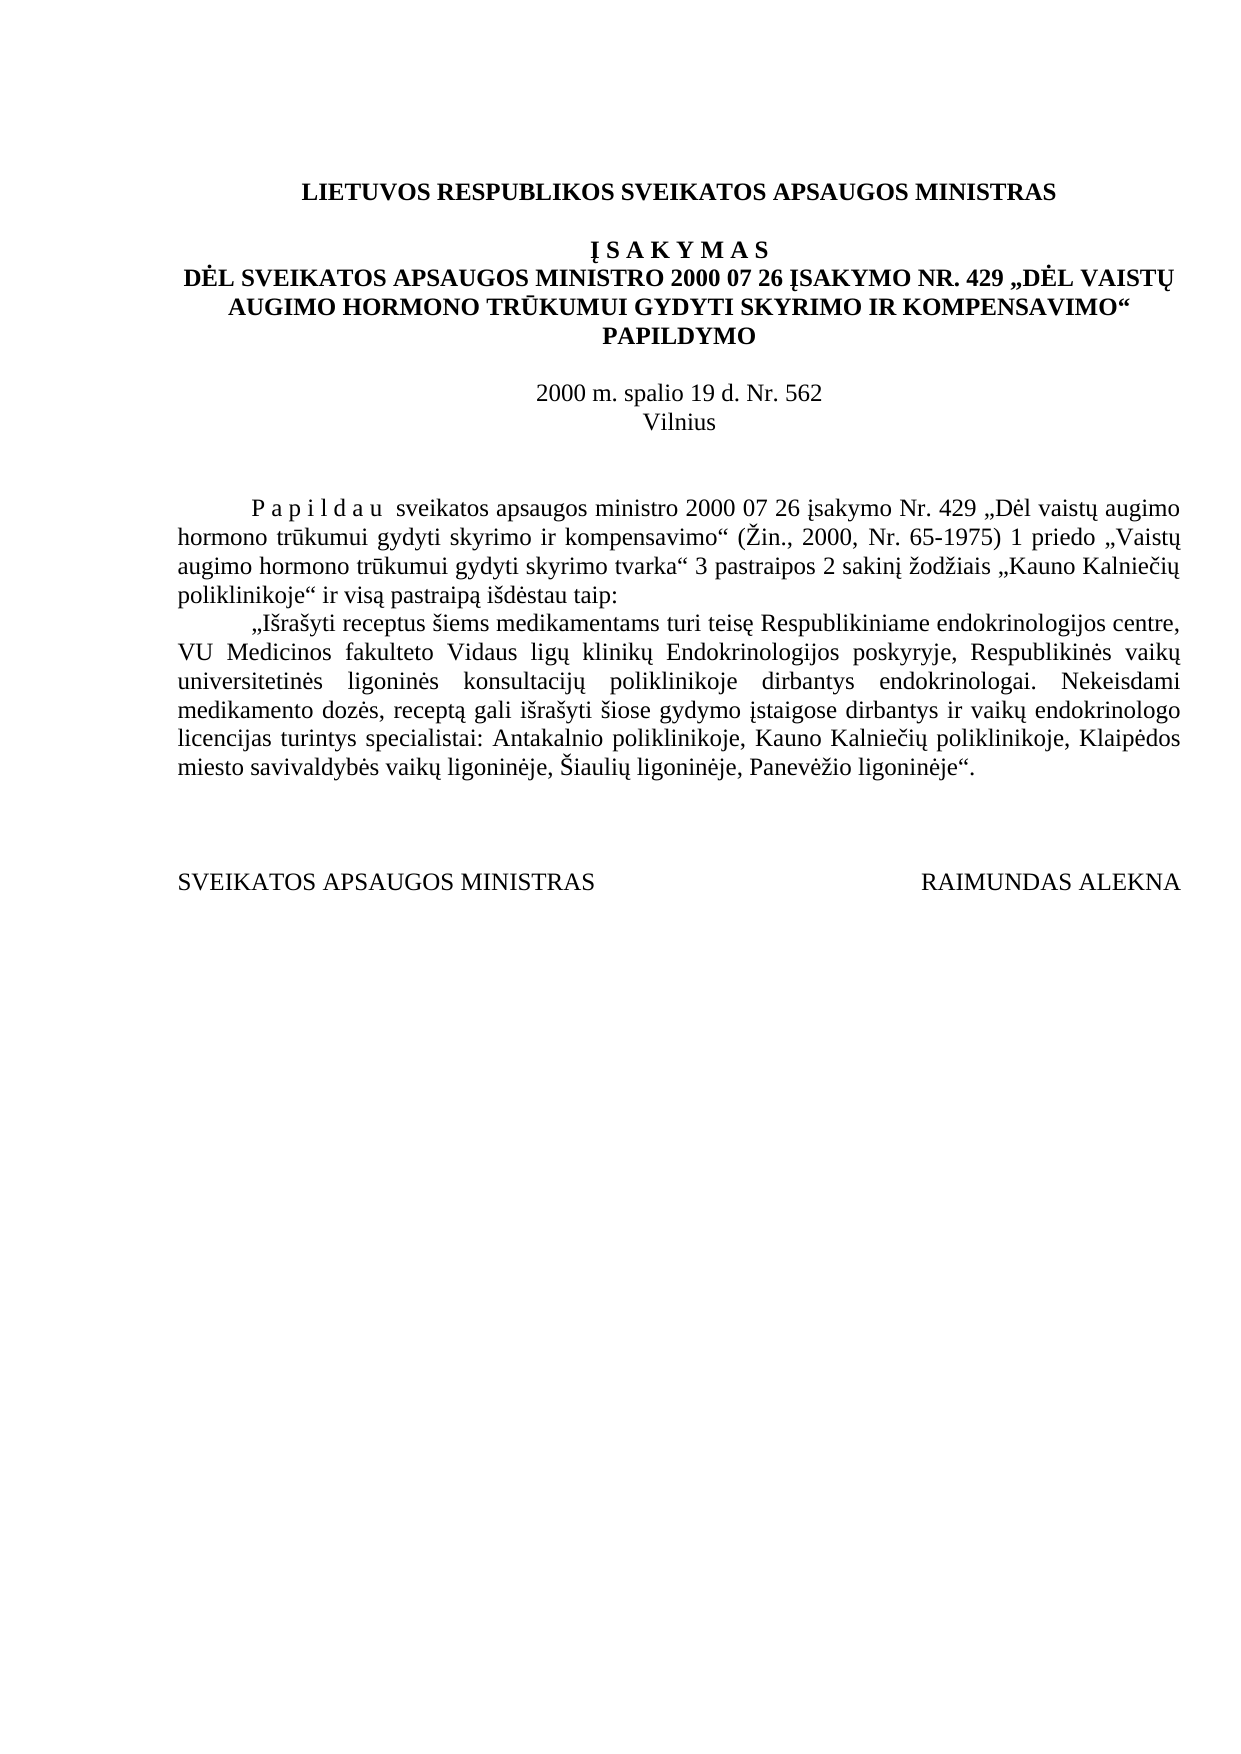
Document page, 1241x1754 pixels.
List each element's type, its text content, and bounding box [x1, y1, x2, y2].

text SVEIKATOS APSAUGOS MINISTRAS RAIMUNDAS ALEKNA [177, 867, 1181, 896]
text 2000 m. spalio 19 d. Nr. 562 [177, 378, 1181, 407]
text Papildau sveikatos apsaugos ministro 2000 07 26 įsakymo Nr. 429 „Dėl vaistų augimo hormono trūkumui gydyti skyrimo ir kompensavimo“ (Žin., 2000, Nr. 65-1975) 1 priedo „Vaistų augimo hormono trūkumui gydyti skyrimo tvarka“ 3 pastraipos 2 sakinį žodžiais „Kauno Kalniečių poliklinikoje“ ir visą pastraipą išdėstau taip: [177, 493, 1181, 608]
text LIETUVOS RESPUBLIKOS SVEIKATOS APSAUGOS MINISTRAS [177, 177, 1181, 206]
text DĖL SVEIKATOS APSAUGOS MINISTRO 2000 07 26 ĮSAKYMO NR. 429 „DĖL VAISTŲ AUGIMO HORMONO TRŪKUMUI GYDYTI SKYRIMO IR KOMPENSAVIMO“ PAPILDYMO [177, 263, 1181, 350]
text Vilnius [177, 407, 1181, 436]
text „Išrašyti receptus šiems medikamentams turi teisę Respublikiniame endokrinologijos centre, VU Medicinos fakulteto Vidaus ligų klinikų Endokrinologijos poskyryje, Respublikinės vaikų universitetinės ligoninės konsultacijų poliklinikoje dirbantys endokrinologai. Nekeisdami medikamento dozės, receptą gali išrašyti šiose gydymo įstaigose dirbantys ir vaikų endokrinologo licencijas turintys specialistai: Antakalnio poliklinikoje, Kauno Kalniečių poliklinikoje, Klaipėdos miesto savivaldybės vaikų ligoninėje, Šiaulių ligoninėje, Panevėžio ligoninėje“. [177, 608, 1181, 781]
text Į S A K Y M A S [177, 235, 1181, 263]
